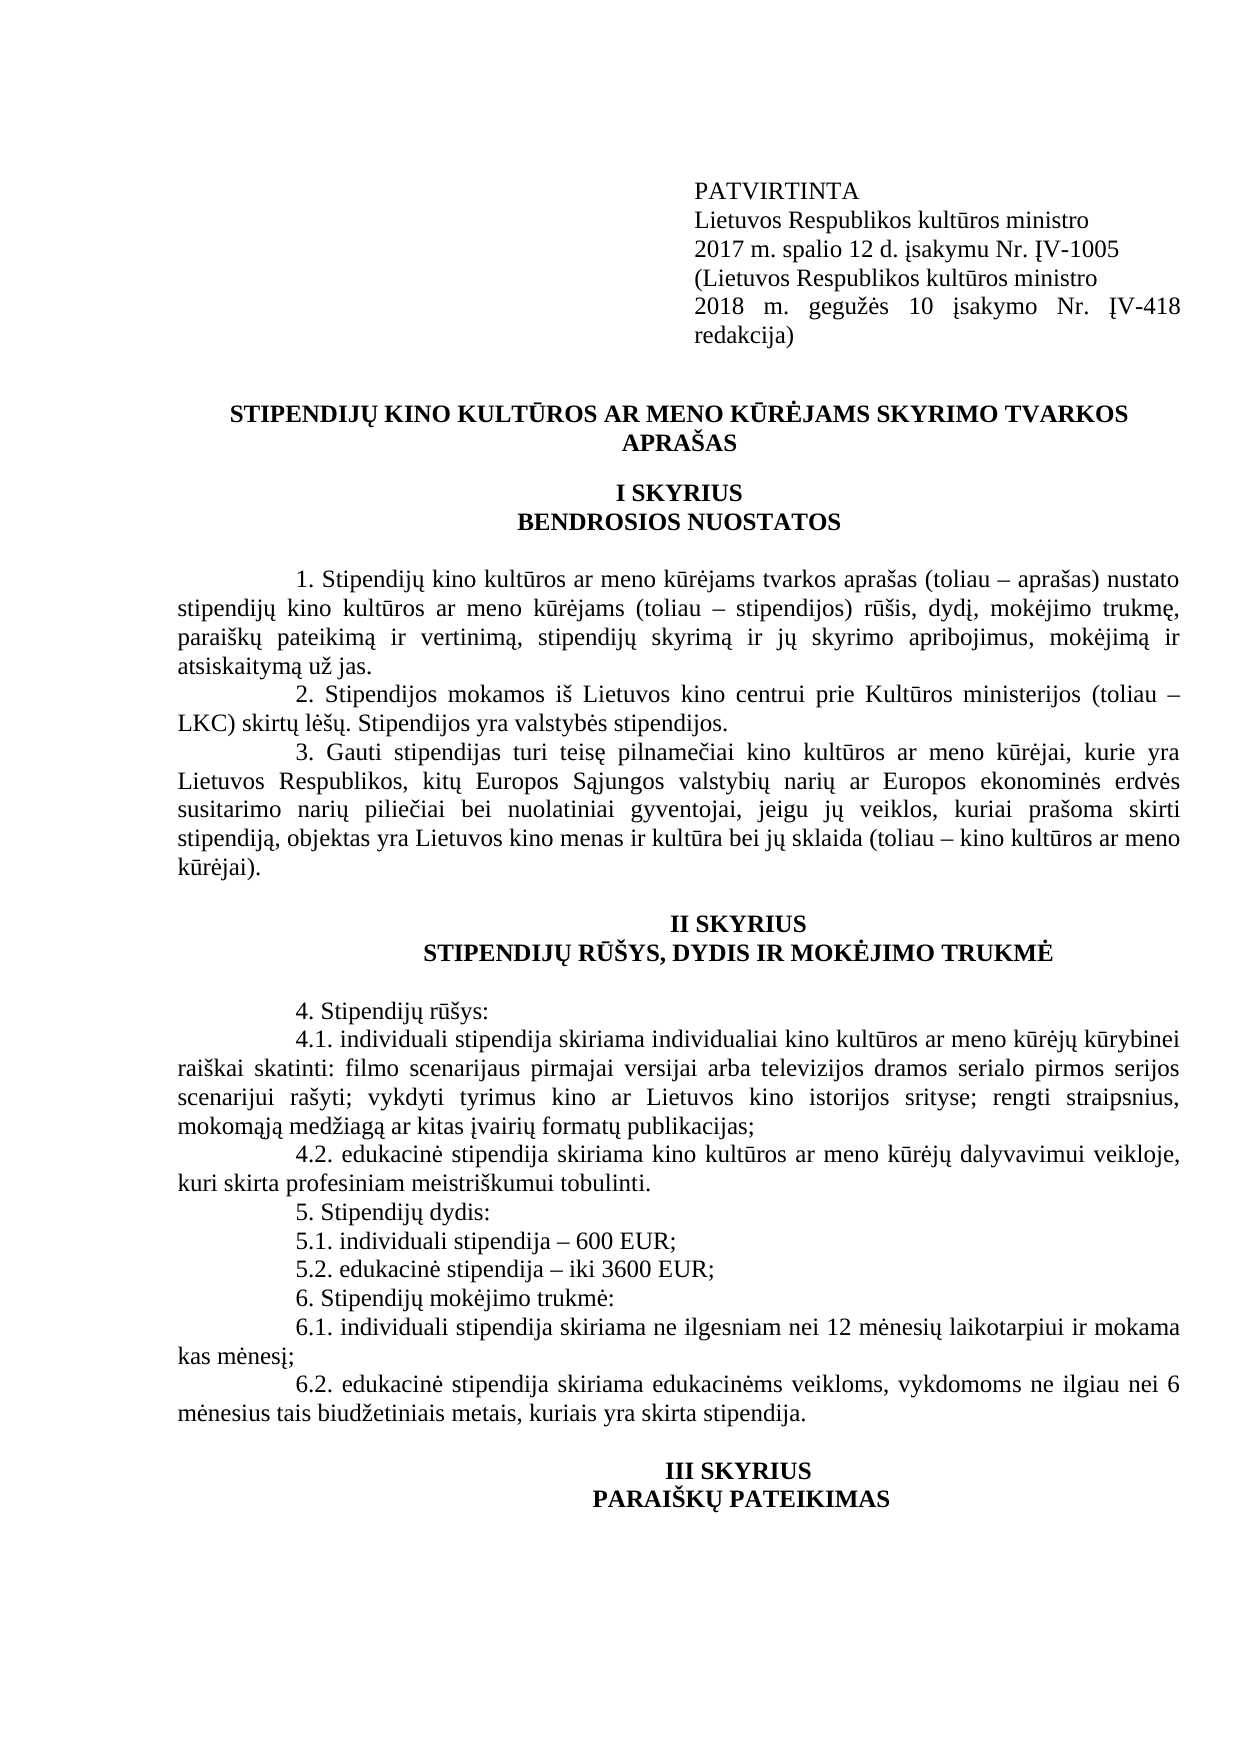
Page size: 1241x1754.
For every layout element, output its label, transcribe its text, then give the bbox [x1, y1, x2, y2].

text 2018 m. gegužės 10 įsakymo Nr. ĮV-418 redakcija) [694, 291, 1181, 349]
text 5. Stipendijų dydis: [177, 1197, 1181, 1226]
text 1. Stipendijų kino kultūros ar meno kūrėjams tvarkos aprašas (toliau – aprašas) nustato stipendijų kino kultūros ar meno kūrėjams (toliau – stipendijos) rūšis, dydį, mokėjimo trukmę, paraiškų pateikimą ir vertinimą, stipendijų skyrimą ir jų skyrimo apribojimus, mokėjimą ir atsiskaitymą už jas. [177, 564, 1181, 679]
text (Lietuvos Respublikos kultūros ministro [694, 263, 1181, 291]
text Lietuvos Respublikos kultūros ministro [694, 205, 1181, 234]
text 4.1. individuali stipendija skiriama individualiai kino kultūros ar meno kūrėjų kūrybinei raiškai skatinti: filmo scenarijaus pirmajai versijai arba televizijos dramos serialo pirmos serijos scenarijui rašyti; vykdyti tyrimus kino ar Lietuvos kino istorijos srityse; rengti straipsnius, mokomąją medžiagą ar kitas įvairių formatų publikacijas; [177, 1024, 1181, 1139]
text 2017 m. spalio 12 d. įsakymu Nr. ĮV-1005 [694, 234, 1181, 263]
text Patvirtinta [694, 176, 1181, 205]
text 6.2. edukacinė stipendija skiriama edukacinėms veikloms, vykdomoms ne ilgiau nei 6 mėnesius tais biudžetiniais metais, kuriais yra skirta stipendija. [177, 1369, 1181, 1427]
text 6.1. individuali stipendija skiriama ne ilgesniam nei 12 mėnesių laikotarpiui ir mokama kas mėnesį; [177, 1312, 1181, 1369]
text III SKYRIUS [177, 1456, 1181, 1484]
text 3. Gauti stipendijas turi teisę pilnamečiai kino kultūros ar meno kūrėjai, kurie yra Lietuvos Respublikos, kitų Europos Sąjungos valstybių narių ar Europos ekonominės erdvės susitarimo narių piliečiai bei nuolatiniai gyventojai, jeigu jų veiklos, kuriai prašoma skirti stipendiją, objektas yra Lietuvos kino menas ir kultūra bei jų sklaida (toliau – kino kultūros ar meno kūrėjai). [177, 737, 1181, 881]
text 5.1. individuali stipendija – 600 EUR; [177, 1226, 1181, 1254]
text 6. Stipendijų mokėjimo trukmė: [177, 1283, 1181, 1312]
text STIPENDIJŲ KINO KULTŪROS AR MENO KŪRĖJAMS SKYRIMO TVARKOS APRAŠAS [177, 399, 1181, 457]
text BENDROSIOS NUOSTATOS [177, 507, 1181, 536]
text STIPENDIJŲ RŪŠYS, DYDIS IR mokėjimo TRUKMĖ [177, 938, 1181, 967]
text 4.2. edukacinė stipendija skiriama kino kultūros ar meno kūrėjų dalyvavimui veikloje, kuri skirta profesiniam meistriškumui tobulinti. [177, 1139, 1181, 1197]
text 2. Stipendijos mokamos iš Lietuvos kino centrui prie Kultūros ministerijos (toliau – LKC) skirtų lėšų. Stipendijos yra valstybės stipendijos. [177, 679, 1181, 737]
text II SKYRIUS [177, 909, 1181, 938]
text PARAIŠKŲ PATEIKIMAS [177, 1484, 1181, 1513]
text I SKYRIUS [177, 478, 1181, 507]
text 4. Stipendijų rūšys: [177, 996, 1181, 1024]
text 5.2. edukacinė stipendija – iki 3600 EUR; [177, 1254, 1181, 1283]
